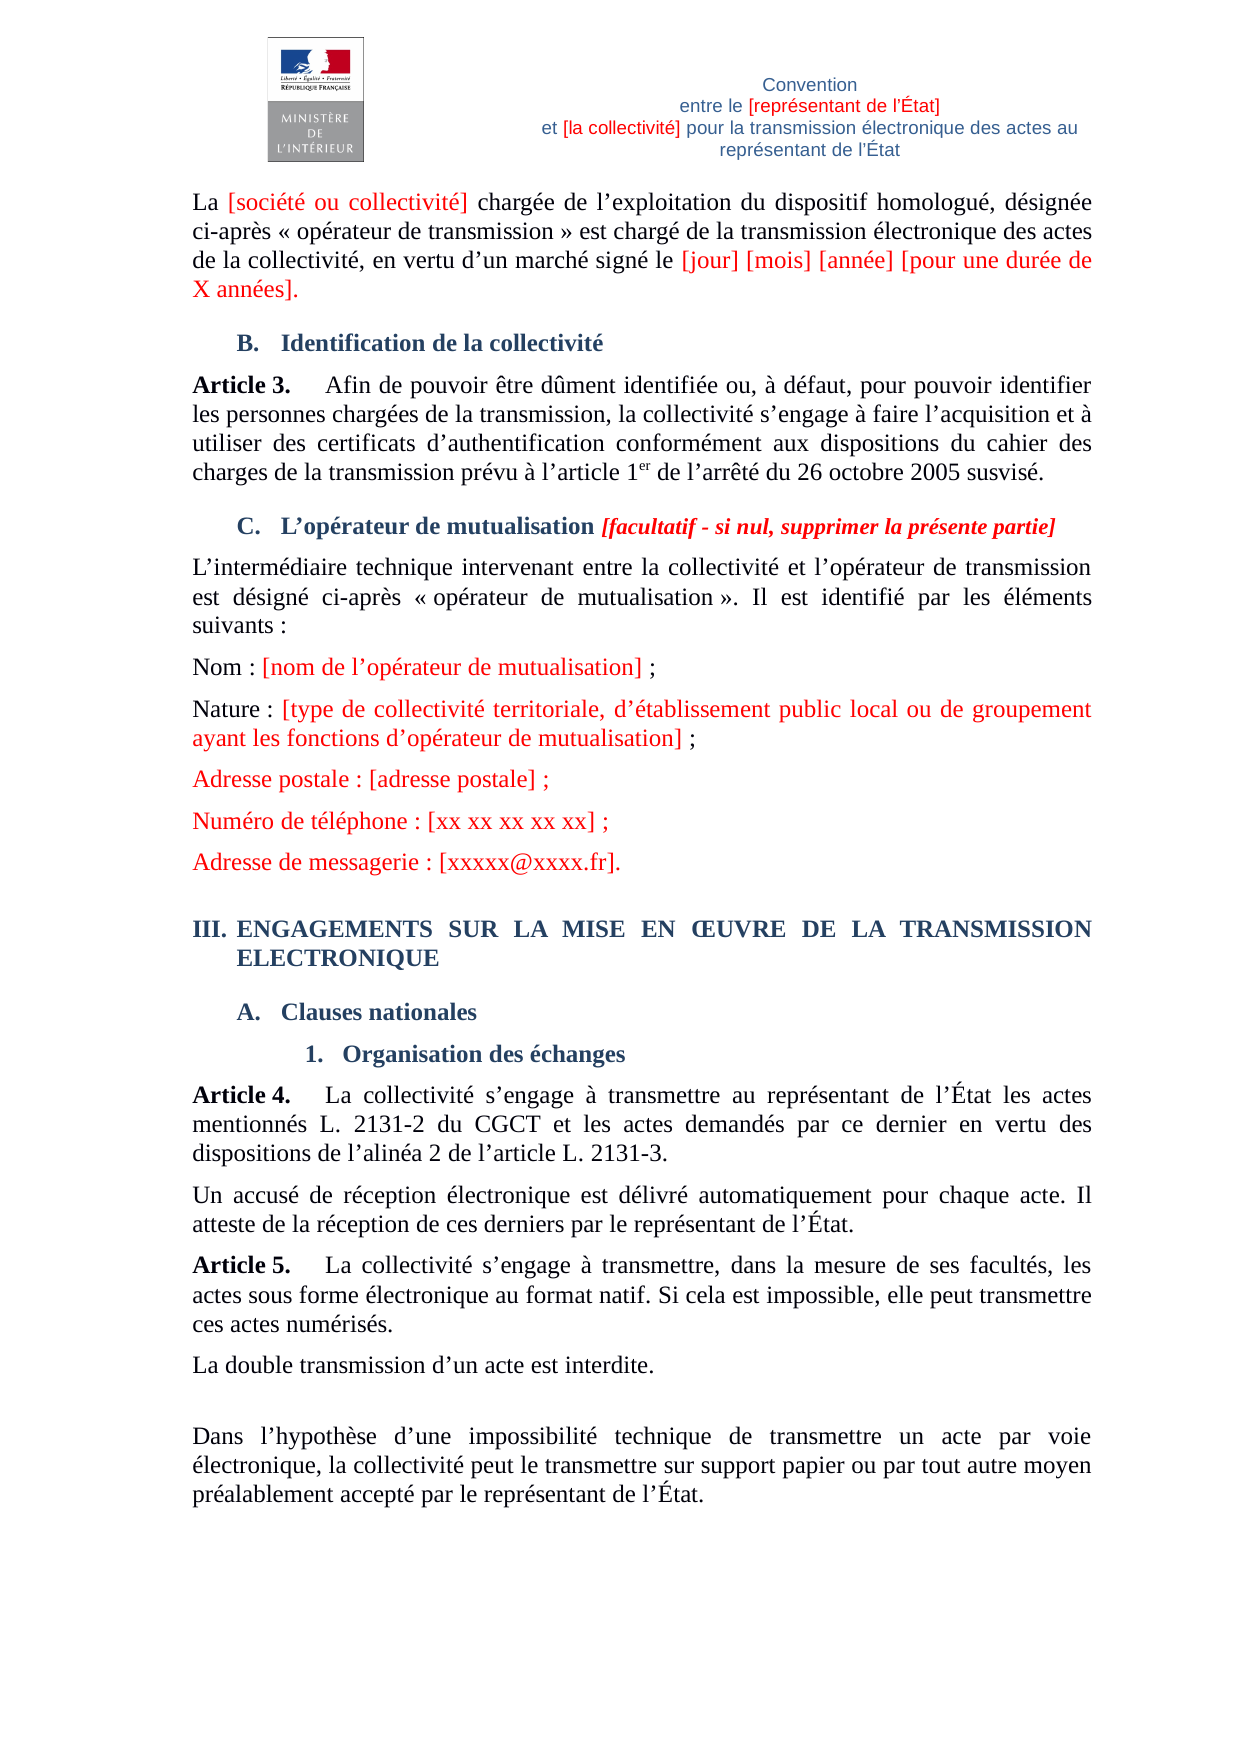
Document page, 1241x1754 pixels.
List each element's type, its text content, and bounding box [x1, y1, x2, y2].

subtitle ENGAGEMENTS SUR LA MISE EN ŒUVRE DE LA TRANSMISSION ELECTRONIQUE [192, 914, 1092, 972]
text Nature : [type de collectivité territoriale, d’établissement public local ou de groupement ayant les fonctions d’opérateur de mutualisation] ; [192, 693, 1092, 752]
subtitle L’opérateur de mutualisation [facultatif - si nul, supprimer la présente partie] [236, 511, 1092, 540]
picture [267, 37, 364, 162]
text Numéro de téléphone : [xx xx xx xx xx] ; [192, 806, 1092, 835]
text La [société ou collectivité] chargée de l’exploitation du dispositif homologué, désignée ci-après « opérateur de transmission » est chargé de la transmission électronique des actes de la collectivité, en vertu d’un marché signé le [jour] [mois] [année] [pour une durée de X années]. [192, 187, 1092, 303]
text Nom : [nom de l’opérateur de mutualisation] ; [192, 652, 1092, 681]
list La collectivité s’engage à transmettre, dans la mesure de ses facultés, les actes sous forme électronique au format natif. Si cela est impossible, elle peut transmettre ces actes numérisés. [192, 1250, 1092, 1338]
text Dans l’hypothèse d’une impossibilité technique de transmettre un acte par voie électronique, la collectivité peut le transmettre sur support papier ou par tout autre moyen préalablement accepté par le représentant de l’État. [192, 1421, 1092, 1508]
subtitle Identification de la collectivité [236, 328, 1092, 357]
text Un accusé de réception électronique est délivré automatiquement pour chaque acte. Il atteste de la réception de ces derniers par le représentant de l’État. [192, 1180, 1092, 1238]
list La collectivité s’engage à transmettre au représentant de l’État les actes mentionnés L. 2131-2 du CGCT et les actes demandés par ce dernier en vertu des dispositions de l’alinéa 2 de l’article L. 2131-3. [192, 1080, 1092, 1167]
text La double transmission d’un acte est interdite. [192, 1350, 1092, 1379]
text Adresse postale : [adresse postale] ; [192, 764, 1092, 793]
list Afin de pouvoir être dûment identifiée ou, à défaut, pour pouvoir identifier les personnes chargées de la transmission, la collectivité s’engage à faire l’acquisition et à utiliser des certificats d’authentification conformément aux dispositions du cahier des charges de la transmission prévu à l’article 1er de l’arrêté du 26 octobre 2005 susvisé. [192, 369, 1092, 486]
text Adresse de messagerie : [xxxxx@xxxx.fr]. [192, 847, 1092, 876]
text L’intermédiaire technique intervenant entre la collectivité et l’opérateur de transmission est désigné ci-après « opérateur de mutualisation ». Il est identifié par les éléments suivants : [192, 552, 1092, 639]
subtitle Clauses nationales [236, 997, 1092, 1026]
subtitle Organisation des échanges [304, 1038, 1092, 1068]
